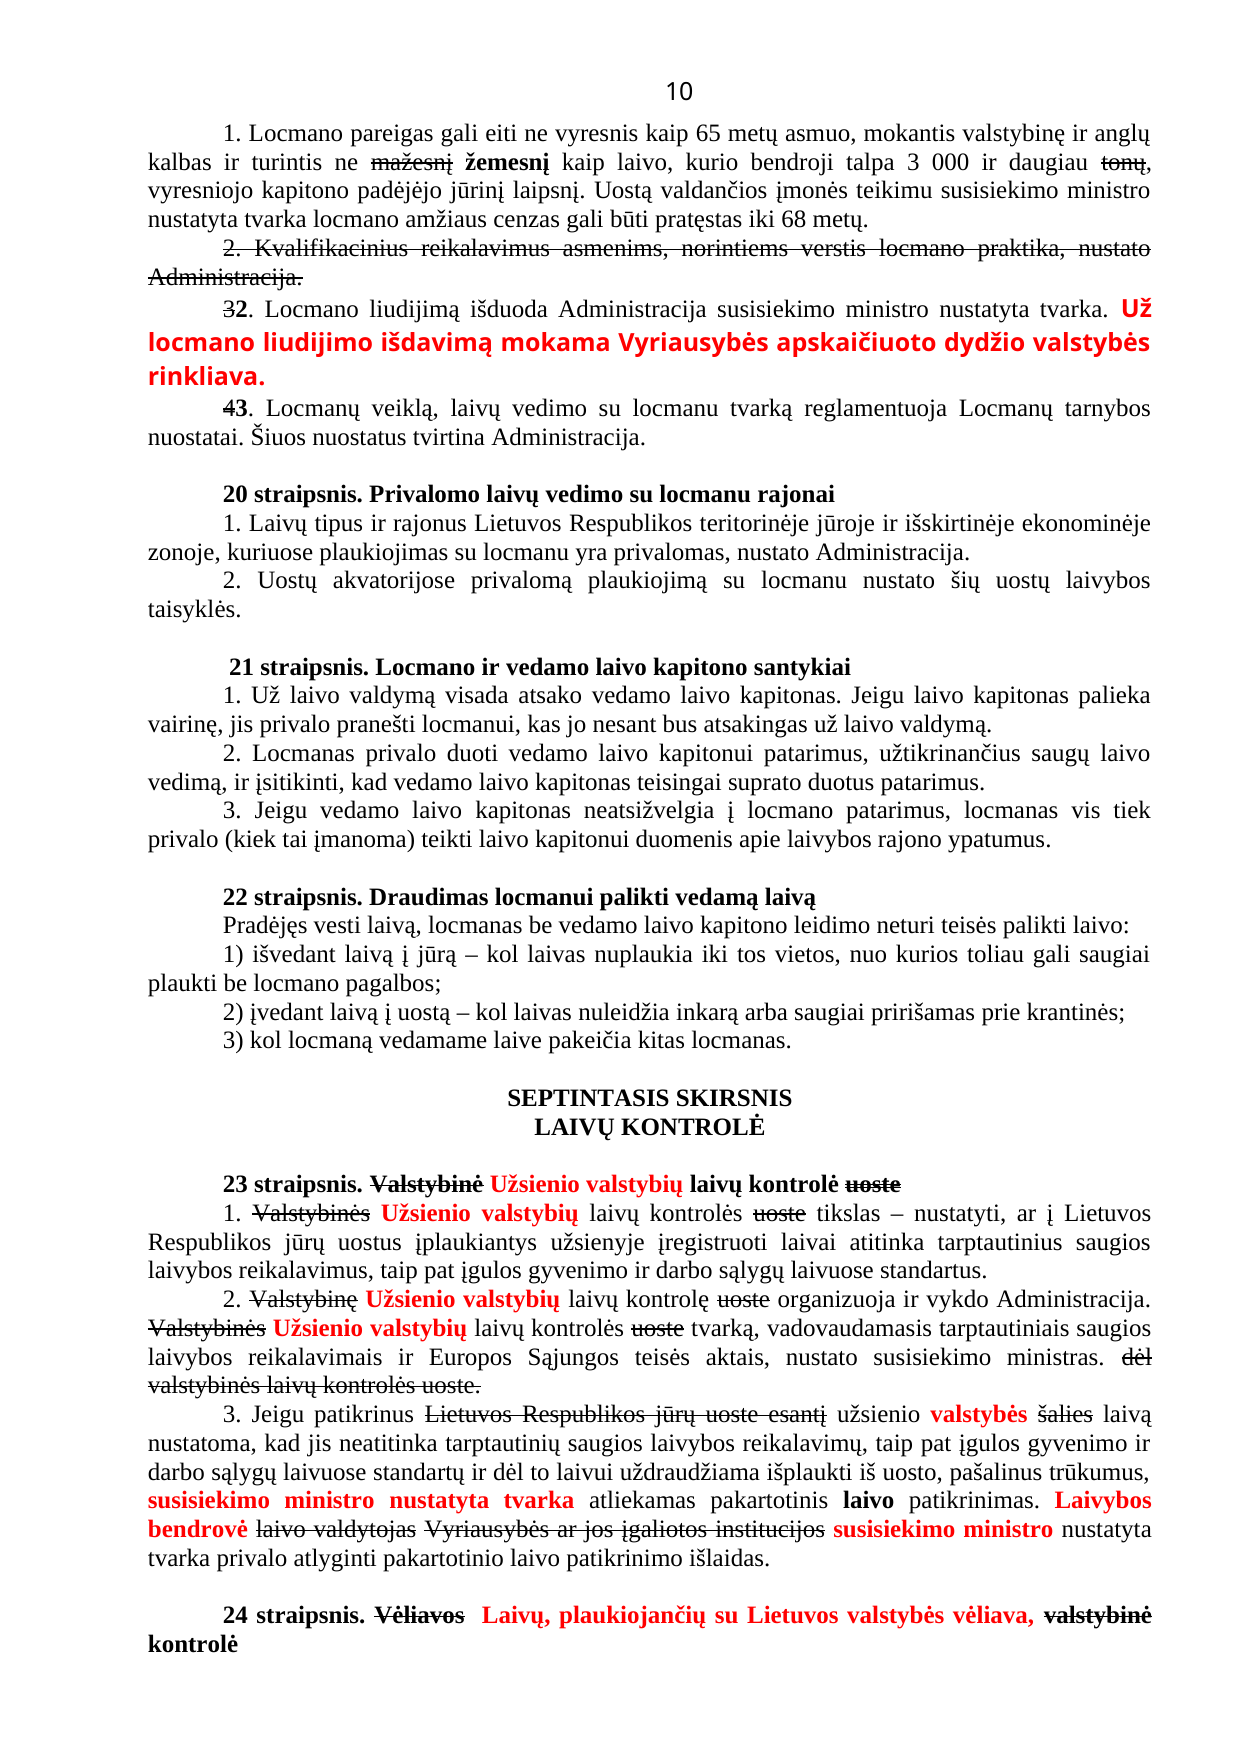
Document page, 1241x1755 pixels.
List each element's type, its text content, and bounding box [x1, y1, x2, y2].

text 20 straipsnis. Privalomo laivų vedimo su locmanu rajonai [148, 479, 1152, 508]
text SEPTINTASIS SKIRSNIS [148, 1083, 1152, 1112]
text 3. Jeigu vedamo laivo kapitonas neatsižvelgia į locmano patarimus, locmanas vis tiek privalo (kiek tai įmanoma) teikti laivo kapitonui duomenis apie laivybos rajono ypatumus. [148, 795, 1152, 853]
text 1. Locmano pareigas gali eiti ne vyresnis kaip 65 metų asmuo, mokantis valstybinę ir anglų kalbas ir turintis ne mažesnį žemesnį kaip laivo, kurio bendroji talpa 3 000 ir daugiau tonų, vyresniojo kapitono padėjėjo jūrinį laipsnį. Uostą valdančios įmonės teikimu susisiekimo ministro nustatyta tvarka locmano amžiaus cenzas gali būti pratęstas iki 68 metų. [148, 118, 1152, 233]
text LAIVŲ KONTROLĖ [148, 1112, 1152, 1140]
text 43. Locmanų veiklą, laivų vedimo su locmanu tvarką reglamentuoja Locmanų tarnybos nuostatai. Šiuos nuostatus tvirtina Administracija. [148, 393, 1152, 450]
text 3. Jeigu patikrinus Lietuvos Respublikos jūrų uoste esantį užsienio valstybės šalies laivą nustatoma, kad jis neatitinka tarptautinių saugios laivybos reikalavimų, taip pat įgulos gyvenimo ir darbo sąlygų laivuose standartų ir dėl to laivui uždraudžiama išplaukti iš uosto, pašalinus trūkumus, susisiekimo ministro nustatyta tvarka atliekamas pakartotinis laivo patikrinimas. Laivybos bendrovė laivo valdytojas Vyriausybės ar jos įgaliotos institucijos susisiekimo ministro nustatyta tvarka privalo atlyginti pakartotinio laivo patikrinimo išlaidas. [148, 1399, 1152, 1572]
text 3) kol locmaną vedamame laive pakeičia kitas locmanas. [148, 1025, 1152, 1054]
text 22 straipsnis. Draudimas locmanui palikti vedamą laivą [148, 882, 1152, 910]
text 23 straipsnis. Valstybinė Užsienio valstybių laivų kontrolė uoste [148, 1169, 1152, 1198]
text 2) įvedant laivą į uostą – kol laivas nuleidžia inkarą arba saugiai pririšamas prie krantinės; [148, 997, 1152, 1025]
text 21 straipsnis. Locmano ir vedamo laivo kapitono santykiai [148, 652, 1152, 680]
text 2. Kvalifikacinius reikalavimus asmenims, norintiems verstis locmano praktika, nustato Administracija. [148, 233, 1152, 291]
text Pradėjęs vesti laivą, locmanas be vedamo laivo kapitono leidimo neturi teisės palikti laivo: [148, 910, 1152, 939]
text 2. Locmanas privalo duoti vedamo laivo kapitonui patarimus, užtikrinančius saugų laivo vedimą, ir įsitikinti, kad vedamo laivo kapitonas teisingai suprato duotus patarimus. [148, 738, 1152, 795]
text 1. Laivų tipus ir rajonus Lietuvos Respublikos teritorinėje jūroje ir išskirtinėje ekonominėje zonoje, kuriuose plaukiojimas su locmanu yra privalomas, nustato Administracija. [148, 508, 1152, 565]
text 24 straipsnis. Vėliavos Laivų, plaukiojančių su Lietuvos valstybės vėliava, valstybinė kontrolė [148, 1600, 1152, 1658]
text 1. Valstybinės Užsienio valstybių laivų kontrolės uoste tikslas – nustatyti, ar į Lietuvos Respublikos jūrų uostus įplaukiantys užsienyje įregistruoti laivai atitinka tarptautinius saugios laivybos reikalavimus, taip pat įgulos gyvenimo ir darbo sąlygų laivuose standartus. [148, 1198, 1152, 1284]
text 32. Locmano liudijimą išduoda Administracija susisiekimo ministro nustatyta tvarka. Už locmano liudijimo išdavimą mokama Vyriausybės apskaičiuoto dydžio valstybės rinkliava. [148, 291, 1152, 393]
text 1) išvedant laivą į jūrą – kol laivas nuplaukia iki tos vietos, nuo kurios toliau gali saugiai plaukti be locmano pagalbos; [148, 939, 1152, 997]
text 2. Uostų akvatorijose privalomą plaukiojimą su locmanu nustato šių uostų laivybos taisyklės. [148, 565, 1152, 623]
text 2. Valstybinę Užsienio valstybių laivų kontrolę uoste organizuoja ir vykdo Administracija. Valstybinės Užsienio valstybių laivų kontrolės uoste tvarką, vadovaudamasis tarptautiniais saugios laivybos reikalavimais ir Europos Sąjungos teisės aktais, nustato susisiekimo ministras. dėl valstybinės laivų kontrolės uoste. [148, 1284, 1152, 1399]
text 1. Už laivo valdymą visada atsako vedamo laivo kapitonas. Jeigu laivo kapitonas palieka vairinę, jis privalo pranešti locmanui, kas jo nesant bus atsakingas už laivo valdymą. [148, 680, 1152, 738]
